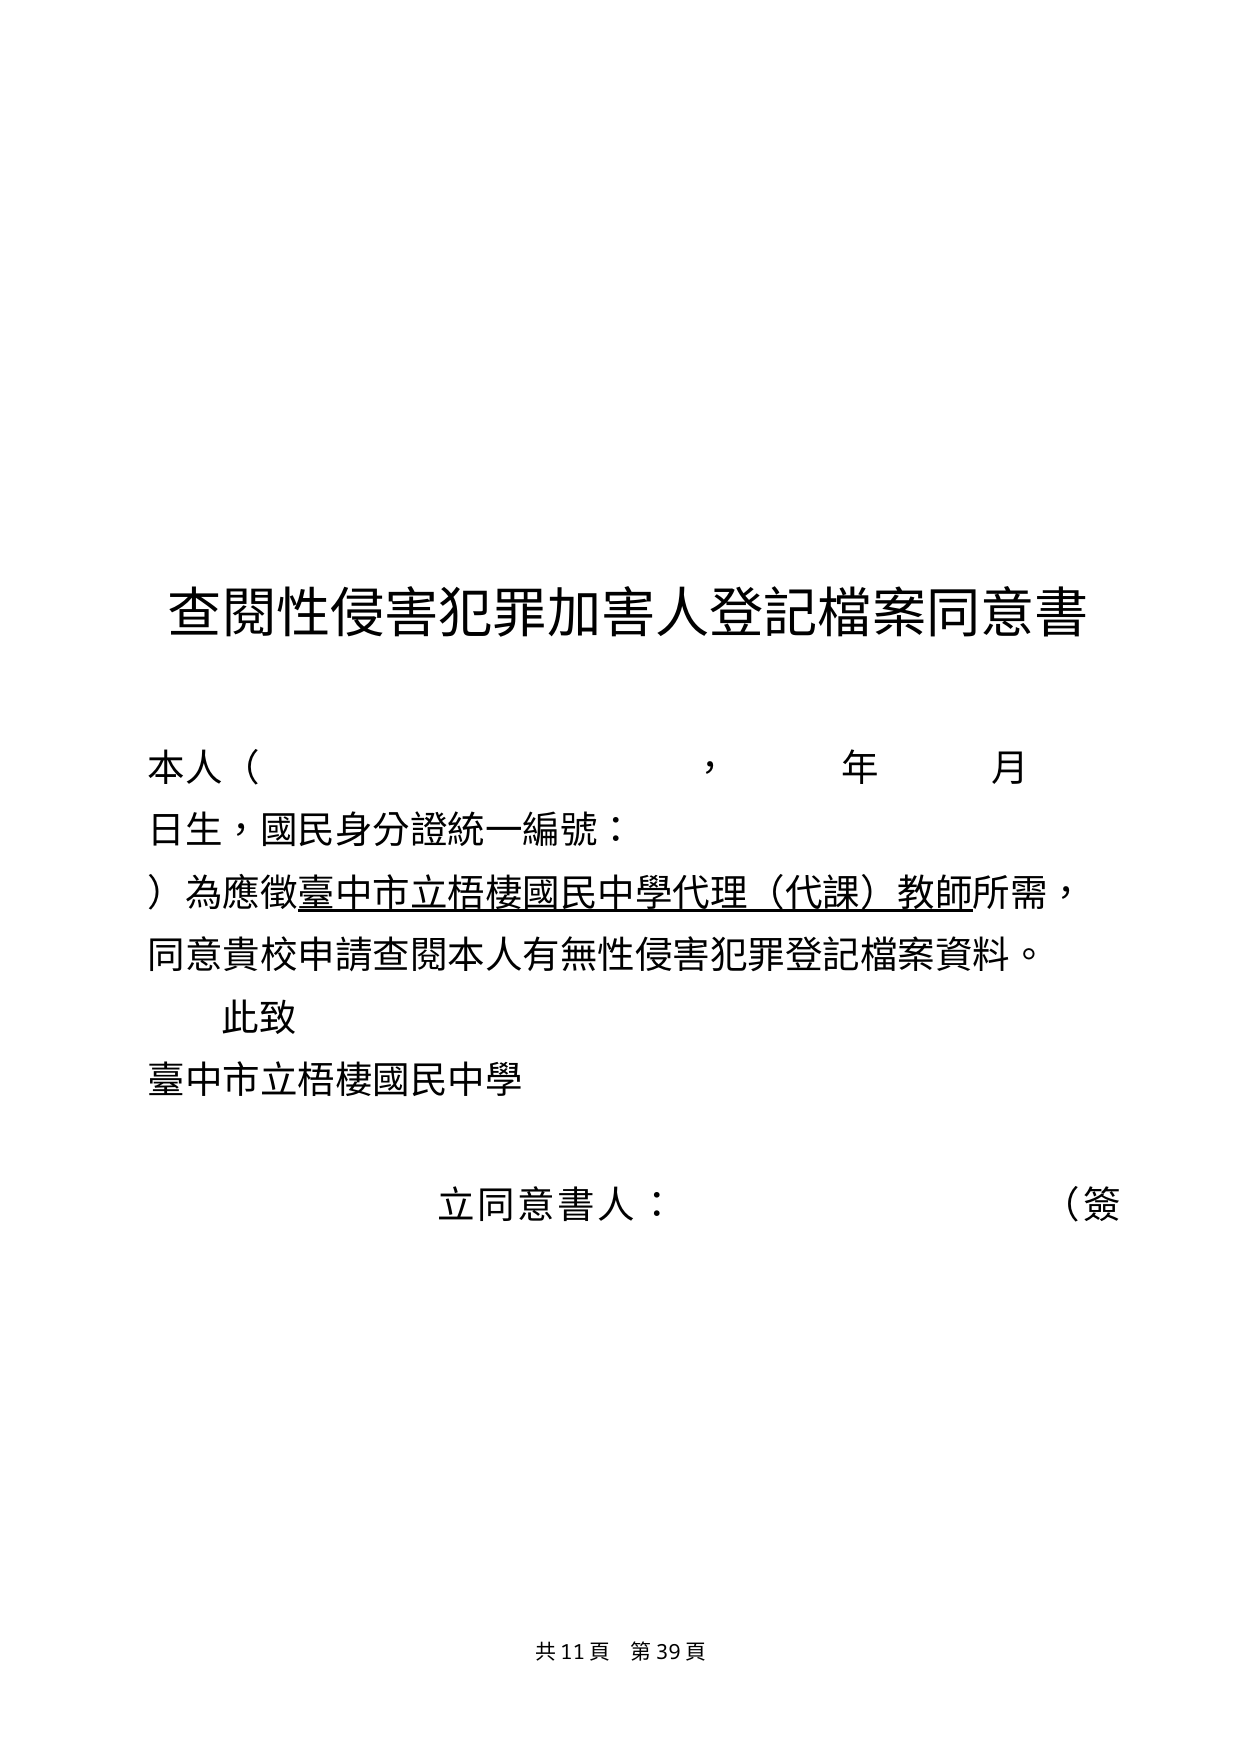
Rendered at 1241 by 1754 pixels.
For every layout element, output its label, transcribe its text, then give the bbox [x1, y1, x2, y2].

text 立同意書人： （簽 [118, 1161, 1122, 1223]
text 此致 [118, 973, 1122, 1036]
text 本人（ ， 年 月 日生，國民身分證統一編號： ）為應徵臺中市立梧棲國民中學代理（代課）教師所需，同意貴校申請查閱本人有無性侵害犯罪登記檔案資料。 [148, 723, 1093, 973]
text 查閱性侵害犯罪加害人登記檔案同意書 [118, 536, 1138, 661]
text 臺中市立梧棲國民中學 [148, 1036, 1122, 1098]
